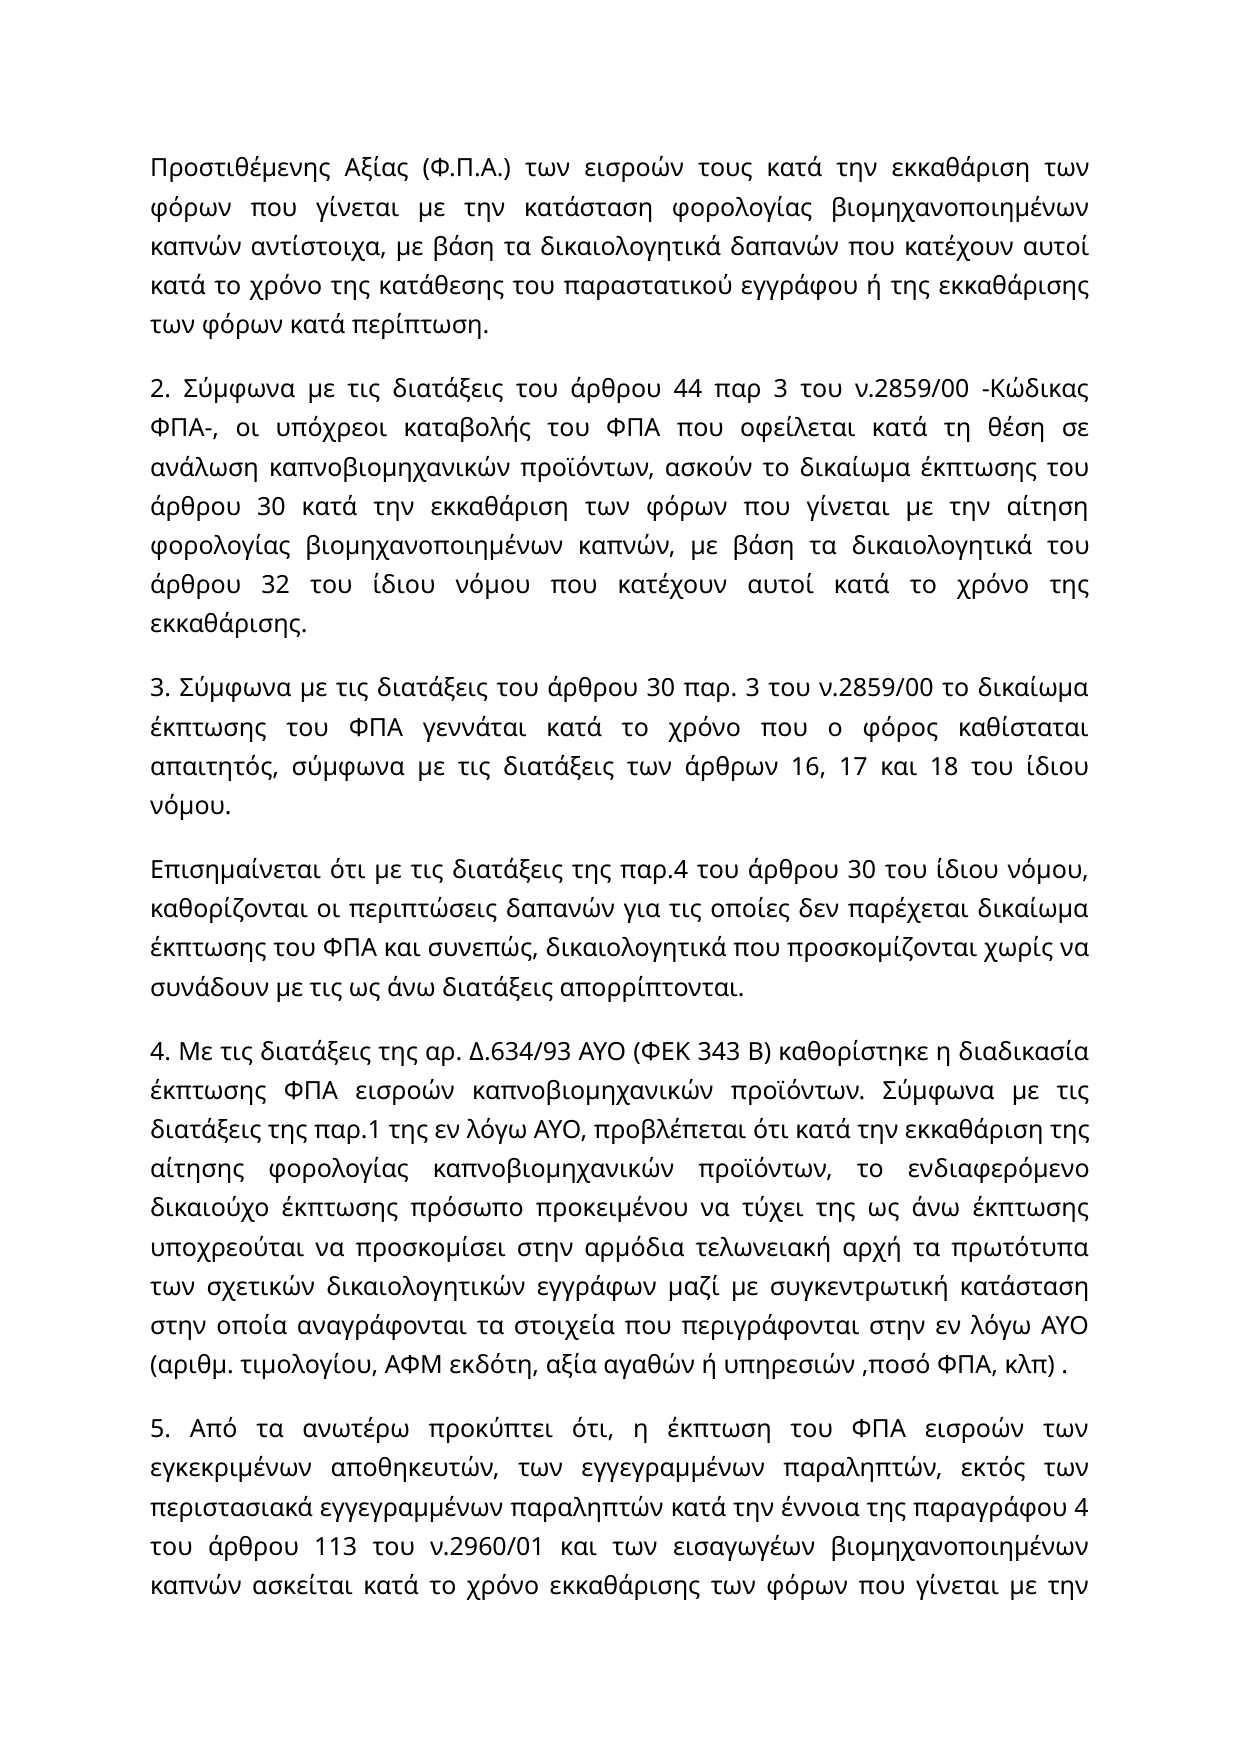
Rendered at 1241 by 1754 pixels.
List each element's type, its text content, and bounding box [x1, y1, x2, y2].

text Επισημαίνεται ότι με τις διατάξεις της παρ.4 του άρθρου 30 του ίδιου νόμου, καθορίζονται οι περιπτώσεις δαπανών για τις οποίες δεν παρέχεται δικαίωμα έκπτωσης του ΦΠΑ και συνεπώς, δικαιολογητικά που προσκομίζονται χωρίς να συνάδουν με τις ως άνω διατάξεις απορρίπτονται. [150, 852, 1090, 1003]
text 3. Σύμφωνα με τις διατάξεις του άρθρου 30 παρ. 3 του ν.2859/00 το δικαίωμα έκπτωσης του ΦΠΑ γεννάται κατά το χρόνο που ο φόρος καθίσταται απαιτητός, σύμφωνα με τις διατάξεις των άρθρων 16, 17 και 18 του ίδιου νόμου. [150, 670, 1090, 822]
text 5. Από τα ανωτέρω προκύπτει ότι, η έκπτωση του ΦΠΑ εισροών των εγκεκριμένων αποθηκευτών, των εγγεγραμμένων παραληπτών, εκτός των περιστασιακά εγγεγραμμένων παραληπτών κατά την έννοια της παραγράφου 4 του άρθρου 113 του ν.2960/01 και των εισαγωγέων βιομηχανοποιημένων καπνών ασκείται κατά το χρόνο εκκαθάρισης των φόρων που γίνεται με την [150, 1411, 1090, 1602]
text 2. Σύμφωνα με τις διατάξεις του άρθρου 44 παρ 3 του ν.2859/00 -Κώδικας ΦΠΑ-, οι υπόχρεοι καταβολής του ΦΠΑ που οφείλεται κατά τη θέση σε ανάλωση καπνοβιομηχανικών προϊόντων, ασκούν το δικαίωμα έκπτωσης του άρθρου 30 κατά την εκκαθάριση των φόρων που γίνεται με την αίτηση φορολογίας βιομηχανοποιημένων καπνών, με βάση τα δικαιολογητικά του άρθρου 32 του ίδιου νόμου που κατέχουν αυτοί κατά το χρόνο της εκκαθάρισης. [150, 371, 1090, 640]
text 4. Με τις διατάξεις της αρ. Δ.634/93 ΑΥΟ (ΦΕΚ 343 Β) καθορίστηκε η διαδικασία έκπτωσης ΦΠΑ εισροών καπνοβιομηχανικών προϊόντων. Σύμφωνα με τις διατάξεις της παρ.1 της εν λόγω ΑΥΟ, προβλέπεται ότι κατά την εκκαθάριση της αίτησης φορολογίας καπνοβιομηχανικών προϊόντων, το ενδιαφερόμενο δικαιούχο έκπτωσης πρόσωπο προκειμένου να τύχει της ως άνω έκπτωσης υποχρεούται να προσκομίσει στην αρμόδια τελωνειακή αρχή τα πρωτότυπα των σχετικών δικαιολογητικών εγγράφων μαζί με συγκεντρωτική κατάσταση στην οποία αναγράφονται τα στοιχεία που περιγράφονται στην εν λόγω ΑΥΟ (αριθμ. τιμολογίου, ΑΦΜ εκδότη, αξία αγαθών ή υπηρεσιών ,ποσό ΦΠΑ, κλπ) . [150, 1033, 1090, 1381]
text Προστιθέμενης Αξίας (Φ.Π.Α.) των εισροών τους κατά την εκκαθάριση των φόρων που γίνεται με την κατάσταση φορολογίας βιομηχανοποιημένων καπνών αντίστοιχα, με βάση τα δικαιολογητικά δαπανών που κατέχουν αυτοί κατά το χρόνο της κατάθεσης του παραστατικού εγγράφου ή της εκκαθάρισης των φόρων κατά περίπτωση. [150, 150, 1090, 341]
